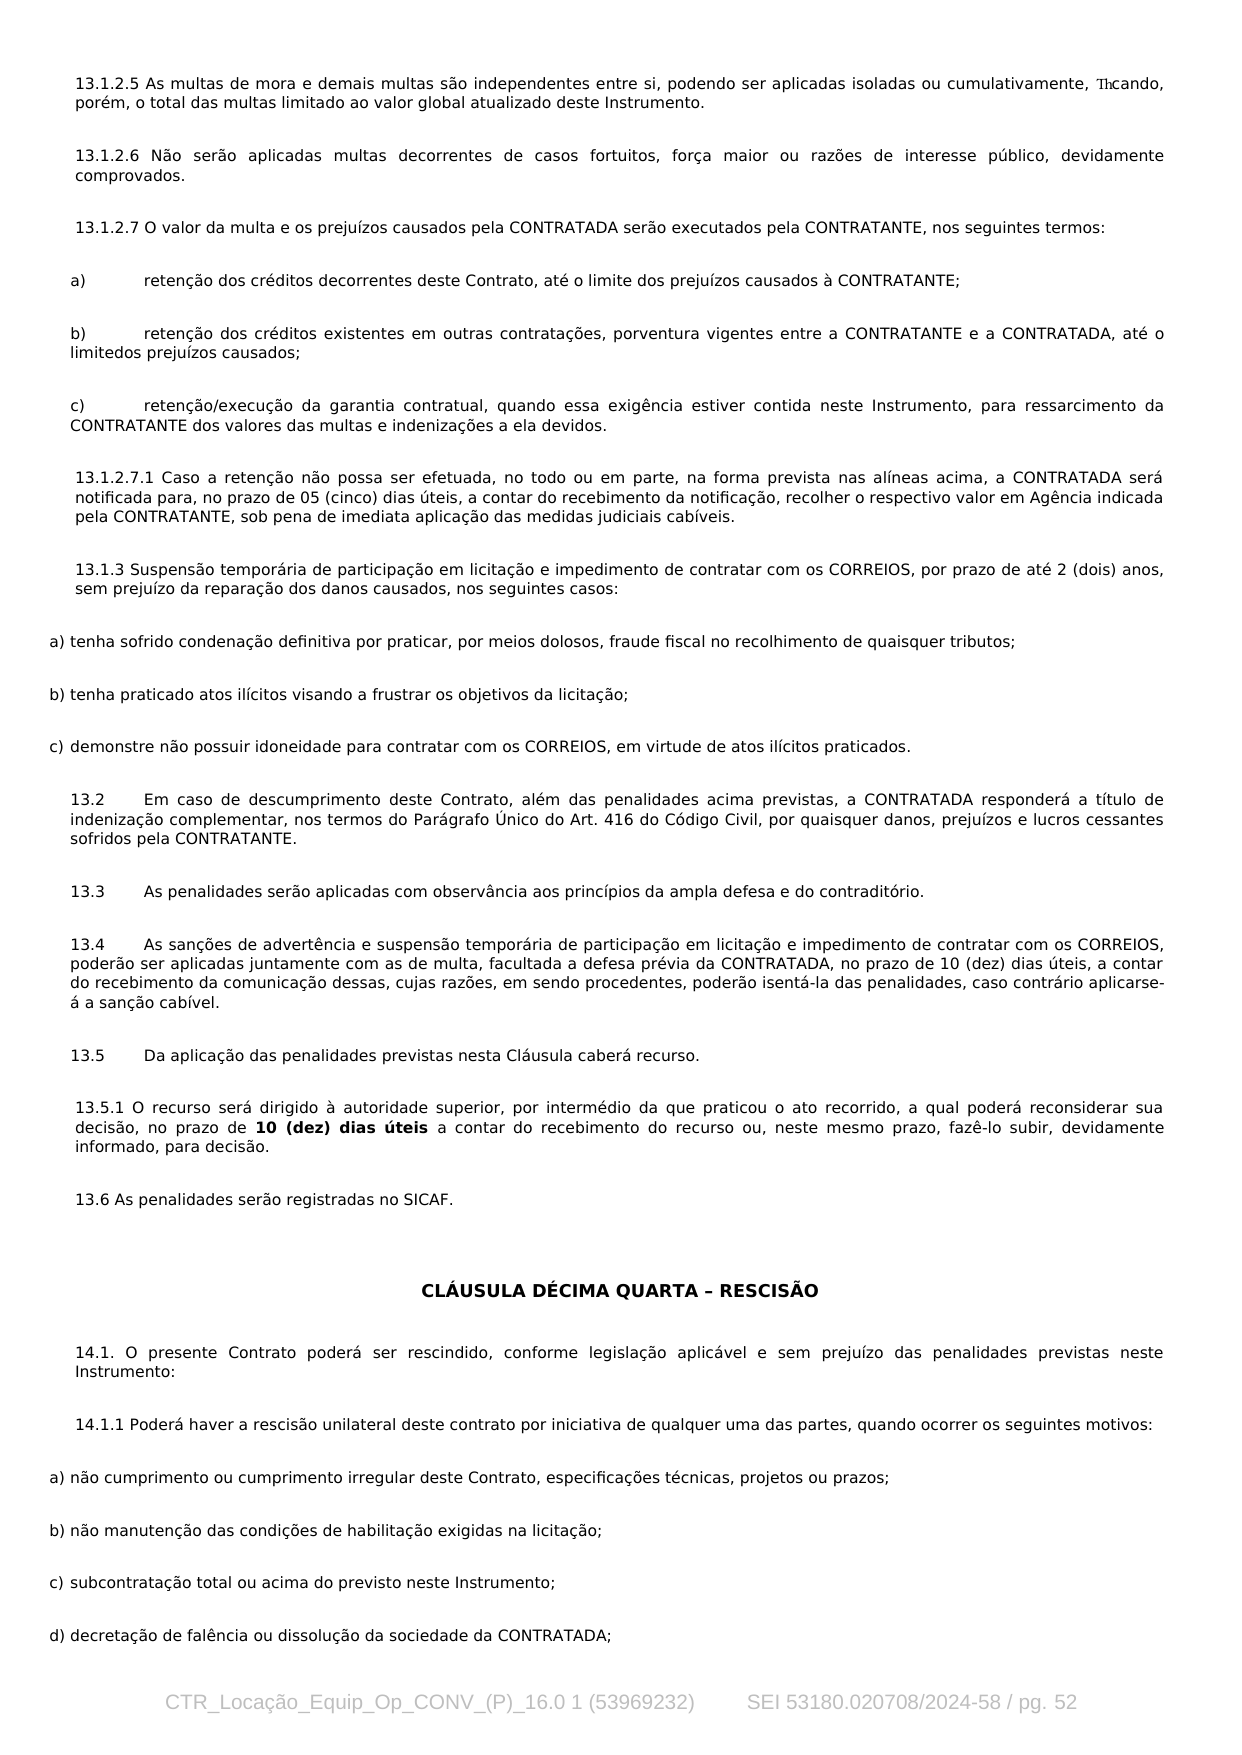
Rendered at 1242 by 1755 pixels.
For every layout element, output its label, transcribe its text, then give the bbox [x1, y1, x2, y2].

text 14.1. O presente Contrato poderá ser rescindido, conforme legislação aplicável e sem prejuízo das penalidades previstas neste Instrumento: [75, 1344, 1166, 1382]
list Da aplicação das penalidades previstas nesta Cláusula caberá recurso. [70, 1047, 1166, 1065]
list As sanções de advertência e suspensão temporária de participação em licitação e impedimento de contratar com os CORREIOS, poderão ser aplicadas juntamente com as de multa, facultada a defesa prévia da CONTRATADA, no prazo de 10 (dez) dias úteis, a contar do recebimento da comunicação dessas, cujas razões, em sendo procedentes, poderão isentá-la das penalidades, caso contrário aplicarse-á a sanção cabível. [70, 936, 1166, 1012]
list não cumprimento ou cumprimento irregular deste Contrato, especificações técnicas, projetos ou prazos; [49, 1469, 1166, 1487]
list decretação de falência ou dissolução da sociedade da CONTRATADA; [49, 1627, 1166, 1645]
text 13.1.3 Suspensão temporária de participação em licitação e impedimento de contratar com os CORREIOS, por prazo de até 2 (dois) anos, sem prejuízo da reparação dos danos causados, nos seguintes casos: [75, 561, 1166, 598]
list não manutenção das condições de habilitação exigidas na licitação; [49, 1521, 1166, 1540]
list tenha praticado atos ilícitos visando a frustrar os objetivos da licitação; [49, 686, 1166, 704]
list retenção/execução da garantia contratual, quando essa exigência estiver contida neste Instrumento, para ressarcimento da CONTRATANTE dos valores das multas e indenizações a ela devidos. [70, 397, 1166, 435]
list retenção dos créditos decorrentes deste Contrato, até o limite dos prejuízos causados à CONTRATANTE; [70, 272, 1166, 290]
text 14.1.1 Poderá haver a rescisão unilateral deste contrato por iniciativa de qualquer uma das partes, quando ocorrer os seguintes motivos: [75, 1416, 1166, 1434]
list Em caso de descumprimento deste Contrato, além das penalidades acima previstas, a CONTRATADA responderá a título de indenização complementar, nos termos do Parágrafo Único do Art. 416 do Código Civil, por quaisquer danos, prejuízos e lucros cessantes sofridos pela CONTRATANTE. [70, 791, 1166, 848]
list retenção dos créditos existentes em outras contratações, porventura vigentes entre a CONTRATANTE e a CONTRATADA, até o limitedos prejuízos causados; [70, 325, 1166, 362]
list demonstre não possuir idoneidade para contratar com os CORREIOS, em virtude de atos ilícitos praticados. [49, 738, 1166, 757]
text 13.1.2.6 Não serão aplicadas multas decorrentes de casos fortuitos, força maior ou razões de interesse público, devidamente comprovados. [75, 147, 1166, 185]
subtitle CLÁUSULA DÉCIMA QUARTA – RESCISÃO [70, 1281, 1170, 1301]
list subcontratação total ou acima do previsto neste Instrumento; [49, 1574, 1166, 1592]
list tenha sofrido condenação definitiva por praticar, por meios dolosos, fraude fiscal no recolhimento de quaisquer tributos; [49, 633, 1166, 651]
text 13.1.2.7.1 Caso a retenção não possa ser efetuada, no todo ou em parte, na forma prevista nas alíneas acima, a CONTRATADA será notificada para, no prazo de 05 (cinco) dias úteis, a contar do recebimento da notificação, recolher o respectivo valor em Agência indicada pela CONTRATANTE, sob pena de imediata aplicação das medidas judiciais cabíveis. [75, 469, 1166, 526]
text 13.6 As penalidades serão registradas no SICAF. [75, 1191, 1166, 1209]
text 13.5.1 O recurso será dirigido à autoridade superior, por intermédio da que praticou o ato recorrido, a qual poderá reconsiderar sua decisão, no prazo de 10 (dez) dias úteis a contar do recebimento do recurso ou, neste mesmo prazo, fazê-lo subir, devidamente informado, para decisão. [75, 1099, 1166, 1157]
text 13.1.2.7 O valor da multa e os prejuízos causados pela CONTRATADA serão executados pela CONTRATANTE, nos seguintes termos: [75, 219, 1166, 238]
text 13.1.2.5 As multas de mora e demais multas são independentes entre si, podendo ser aplicadas isoladas ou cumulativamente, cando, porém, o total das multas limitado ao valor global atualizado deste Instrumento. [75, 75, 1166, 113]
list As penalidades serão aplicadas com observância aos princípios da ampla defesa e do contraditório. [70, 883, 1166, 901]
